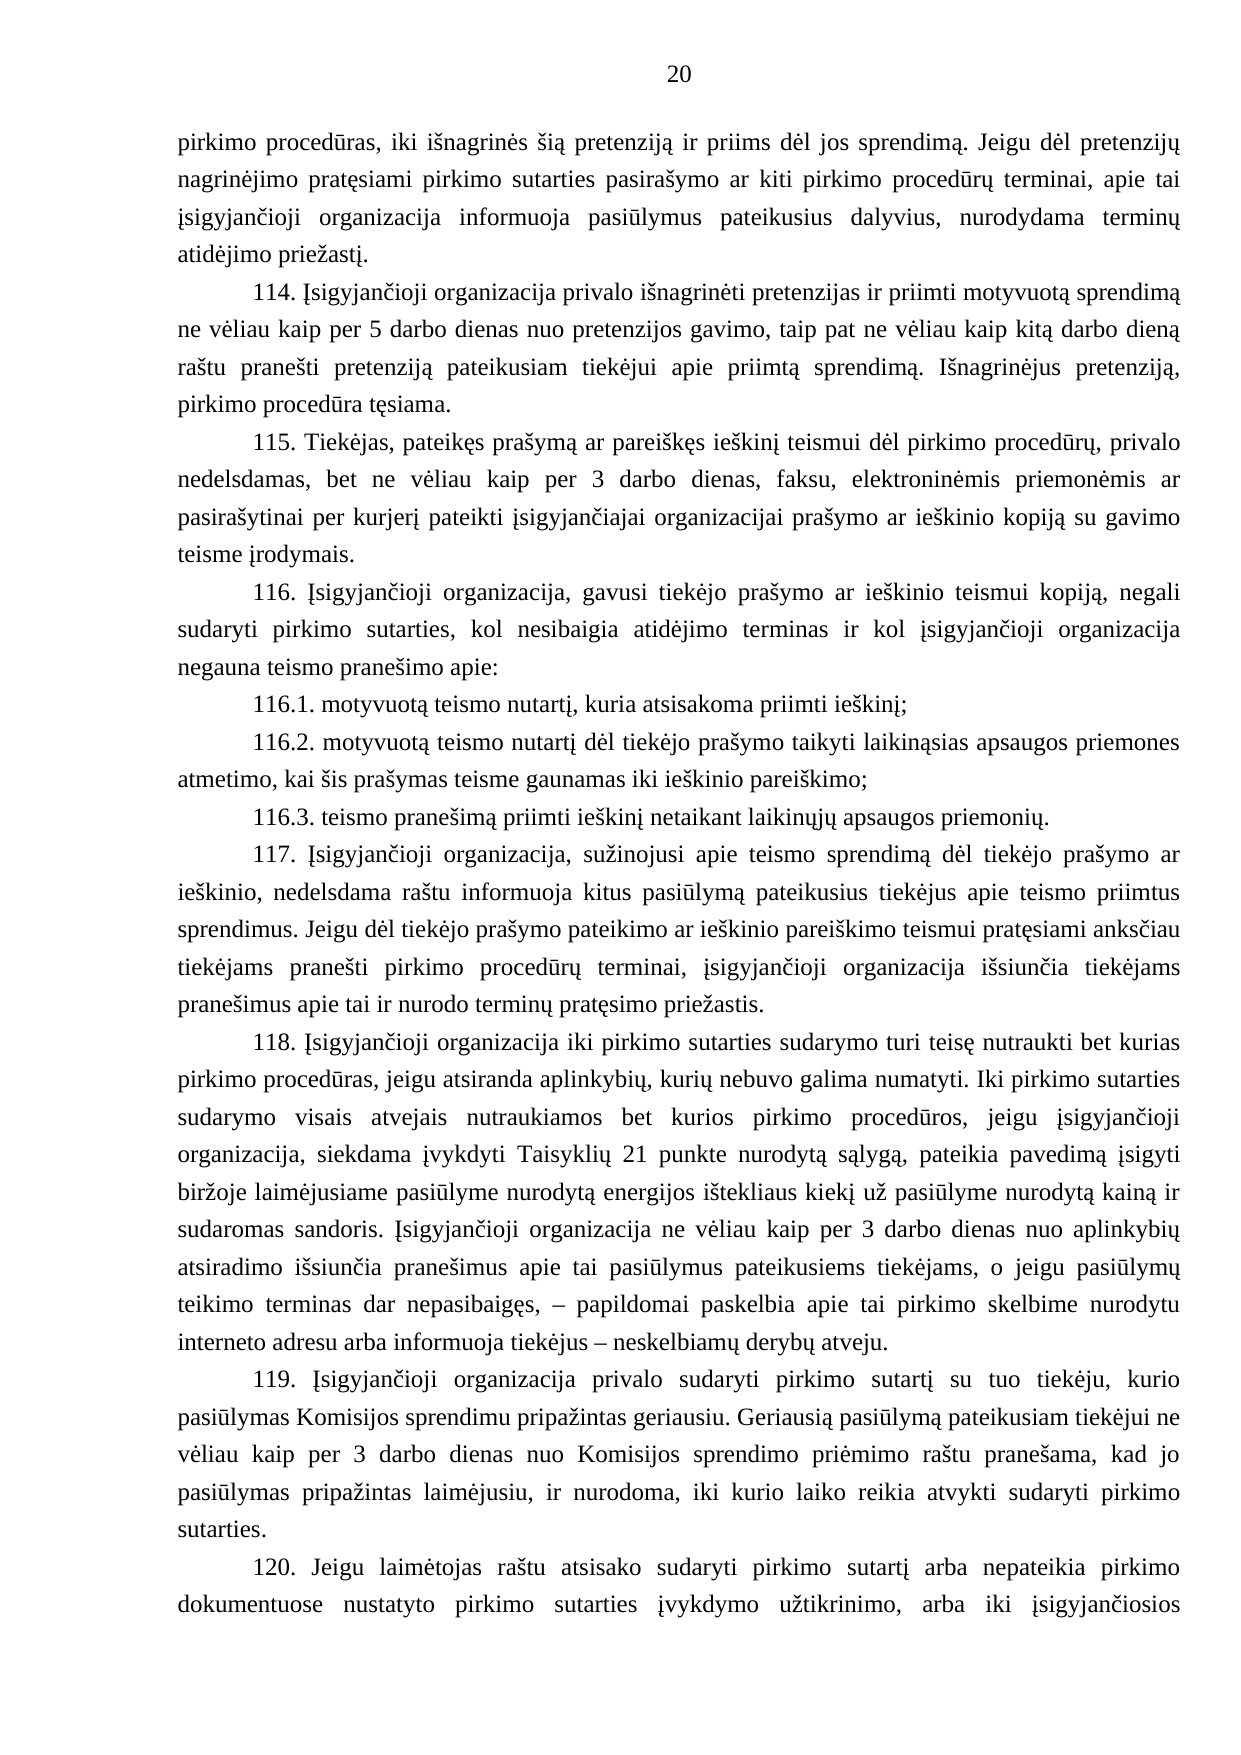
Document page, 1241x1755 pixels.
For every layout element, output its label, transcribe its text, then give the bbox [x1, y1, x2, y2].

text 117. Įsigyjančioji organizacija, sužinojusi apie teismo sprendimą dėl tiekėjo prašymo ar ieškinio, nedelsdama raštu informuoja kitus pasiūlymą pateikusius tiekėjus apie teismo priimtus sprendimus. Jeigu dėl tiekėjo prašymo pateikimo ar ieškinio pareiškimo teismui pratęsiami anksčiau tiekėjams pranešti pirkimo procedūrų terminai, įsigyjančioji organizacija išsiunčia tiekėjams pranešimus apie tai ir nurodo terminų pratęsimo priežastis. [177, 831, 1181, 1018]
text pirkimo procedūras, iki išnagrinės šią pretenziją ir priims dėl jos sprendimą. Jeigu dėl pretenzijų nagrinėjimo pratęsiami pirkimo sutarties pasirašymo ar kiti pirkimo procedūrų terminai, apie tai įsigyjančioji organizacija informuoja pasiūlymus pateikusius dalyvius, nurodydama terminų atidėjimo priežastį. [177, 118, 1181, 268]
text 116. Įsigyjančioji organizacija, gavusi tiekėjo prašymo ar ieškinio teismui kopiją, negali sudaryti pirkimo sutarties, kol nesibaigia atidėjimo terminas ir kol įsigyjančioji organizacija negauna teismo pranešimo apie: [177, 568, 1181, 681]
text 120. Jeigu laimėtojas raštu atsisako sudaryti pirkimo sutartį arba nepateikia pirkimo dokumentuose nustatyto pirkimo sutarties įvykdymo užtikrinimo, arba iki įsigyjančiosios [177, 1543, 1181, 1618]
text 116.1. motyvuotą teismo nutartį, kuria atsisakoma priimti ieškinį; [177, 681, 1181, 718]
text 119. Įsigyjančioji organizacija privalo sudaryti pirkimo sutartį su tuo tiekėju, kurio pasiūlymas Komisijos sprendimu pripažintas geriausiu. Geriausią pasiūlymą pateikusiam tiekėjui ne vėliau kaip per 3 darbo dienas nuo Komisijos sprendimo priėmimo raštu pranešama, kad jo pasiūlymas pripažintas laimėjusiu, ir nurodoma, iki kurio laiko reikia atvykti sudaryti pirkimo sutarties. [177, 1356, 1181, 1543]
text 116.3. teismo pranešimą priimti ieškinį netaikant laikinųjų apsaugos priemonių. [177, 793, 1181, 831]
text 116.2. motyvuotą teismo nutartį dėl tiekėjo prašymo taikyti laikinąsias apsaugos priemones atmetimo, kai šis prašymas teisme gaunamas iki ieškinio pareiškimo; [177, 718, 1181, 793]
text 115. Tiekėjas, pateikęs prašymą ar pareiškęs ieškinį teismui dėl pirkimo procedūrų, privalo nedelsdamas, bet ne vėliau kaip per 3 darbo dienas, faksu, elektroninėmis priemonėmis ar pasirašytinai per kurjerį pateikti įsigyjančiajai organizacijai prašymo ar ieškinio kopiją su gavimo teisme įrodymais. [177, 418, 1181, 568]
text 114. Įsigyjančioji organizacija privalo išnagrinėti pretenzijas ir priimti motyvuotą sprendimą ne vėliau kaip per 5 darbo dienas nuo pretenzijos gavimo, taip pat ne vėliau kaip kitą darbo dieną raštu pranešti pretenziją pateikusiam tiekėjui apie priimtą sprendimą. Išnagrinėjus pretenziją, pirkimo procedūra tęsiama. [177, 268, 1181, 418]
text 118. Įsigyjančioji organizacija iki pirkimo sutarties sudarymo turi teisę nutraukti bet kurias pirkimo procedūras, jeigu atsiranda aplinkybių, kurių nebuvo galima numatyti. Iki pirkimo sutarties sudarymo visais atvejais nutraukiamos bet kurios pirkimo procedūros, jeigu įsigyjančioji organizacija, siekdama įvykdyti Taisyklių 21 punkte nurodytą sąlygą, pateikia pavedimą įsigyti biržoje laimėjusiame pasiūlyme nurodytą energijos ištekliaus kiekį už pasiūlyme nurodytą kainą ir sudaromas sandoris. Įsigyjančioji organizacija ne vėliau kaip per 3 darbo dienas nuo aplinkybių atsiradimo išsiunčia pranešimus apie tai pasiūlymus pateikusiems tiekėjams, o jeigu pasiūlymų teikimo terminas dar nepasibaigęs, – papildomai paskelbia apie tai pirkimo skelbime nurodytu interneto adresu arba informuoja tiekėjus – neskelbiamų derybų atveju. [177, 1018, 1181, 1356]
